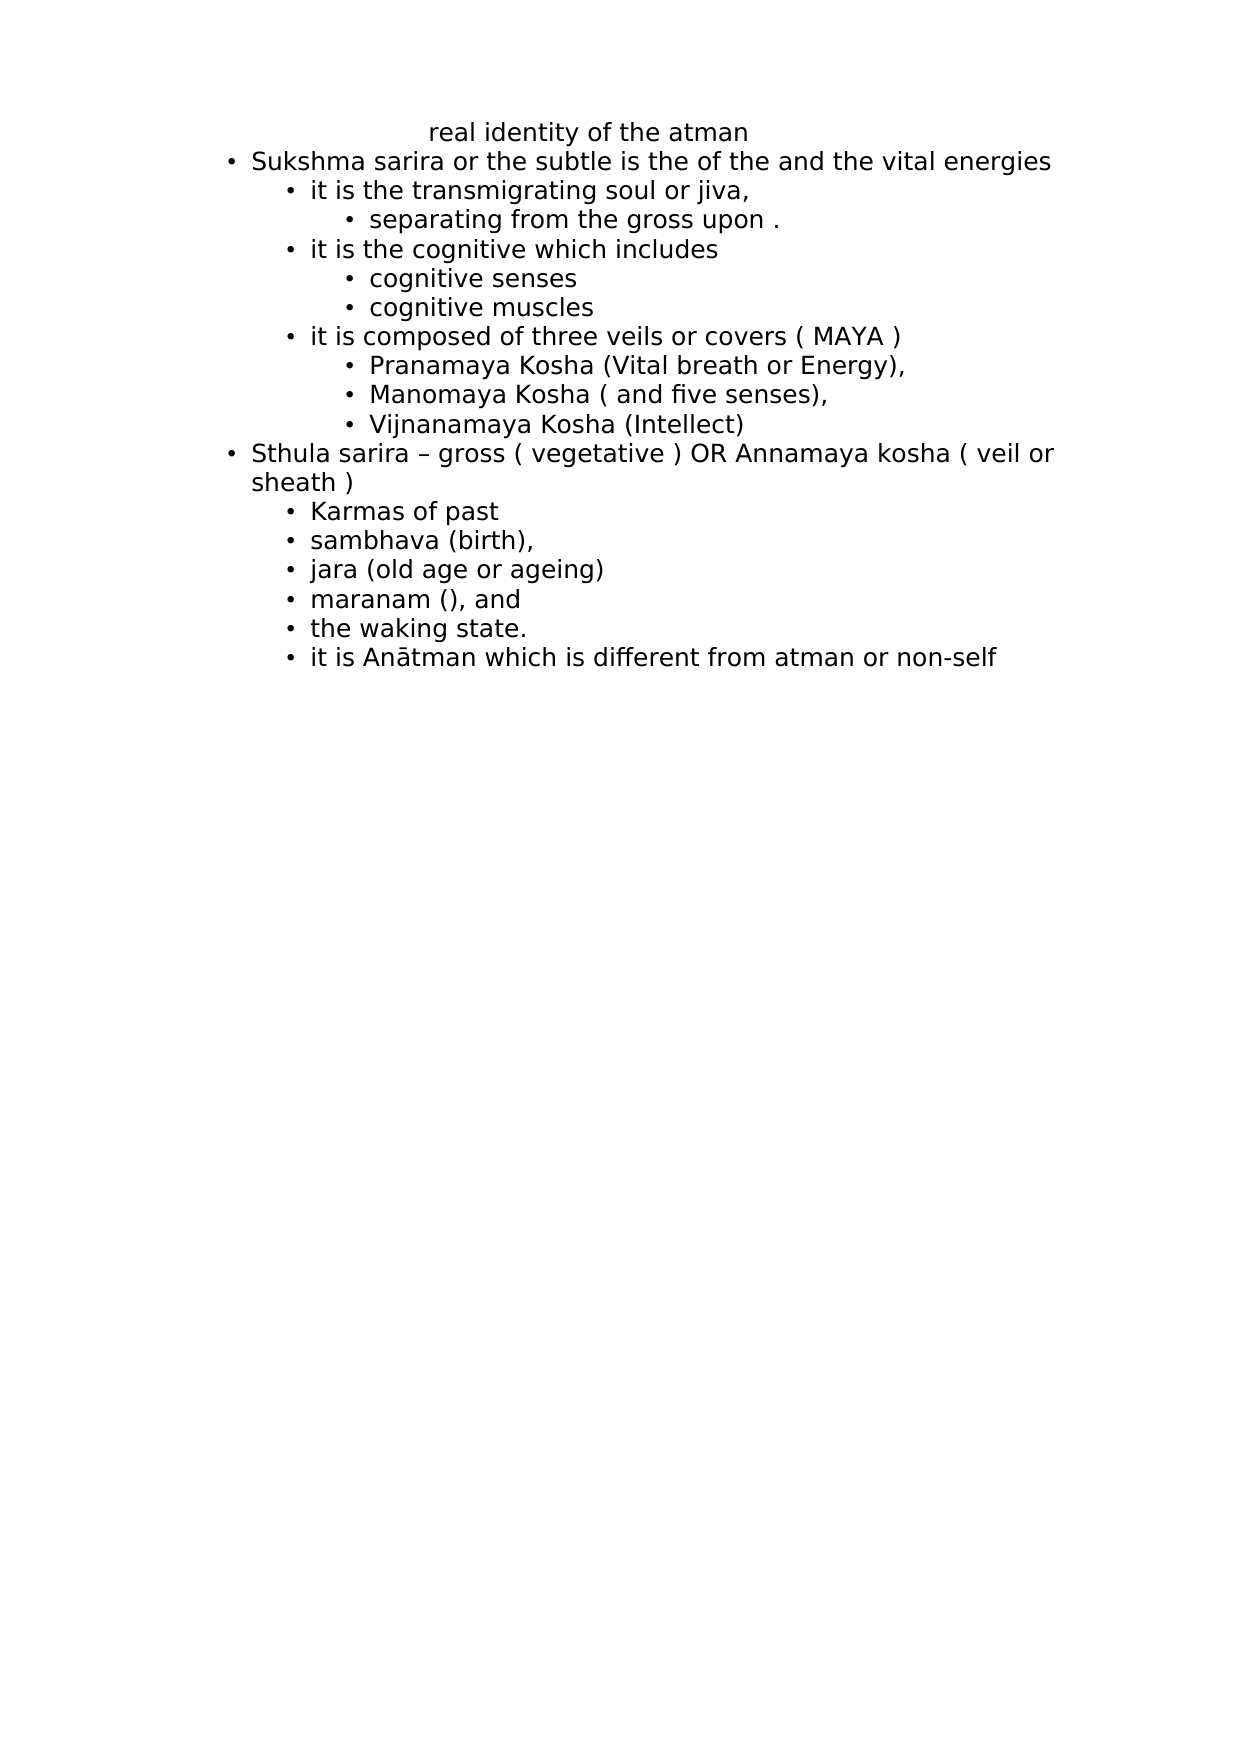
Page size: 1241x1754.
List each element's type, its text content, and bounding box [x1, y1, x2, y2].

list cognitive senses [354, 264, 1122, 293]
list Sthula sarira – gross ( vegetative ) OR Annamaya kosha ( veil or sheath ) [236, 439, 1122, 497]
list Vijnanamaya Kosha (Intellect) [354, 410, 1122, 439]
list maranam (), and [295, 585, 1122, 614]
list Pranamaya Kosha (Vital breath or Energy), [354, 351, 1122, 381]
list separating from the gross upon . [354, 206, 1122, 235]
list real identity of the atman [413, 118, 1122, 147]
list sambhava (birth), [295, 526, 1122, 556]
list jara (old age or ageing) [295, 556, 1122, 585]
list it is Anātman which is different from atman or non-self [295, 643, 1122, 672]
list cognitive muscles [354, 293, 1122, 322]
list it is the cognitive which includes [295, 235, 1122, 264]
list the waking state. [295, 614, 1122, 643]
list it is composed of three veils or covers ( MAYA ) [295, 322, 1122, 351]
list it is the transmigrating soul or jiva, [295, 176, 1122, 206]
list Manomaya Kosha ( and five senses), [354, 381, 1122, 410]
list Karmas of past [295, 497, 1122, 526]
list Sukshma sarira or the subtle is the of the and the vital energies [236, 147, 1122, 176]
